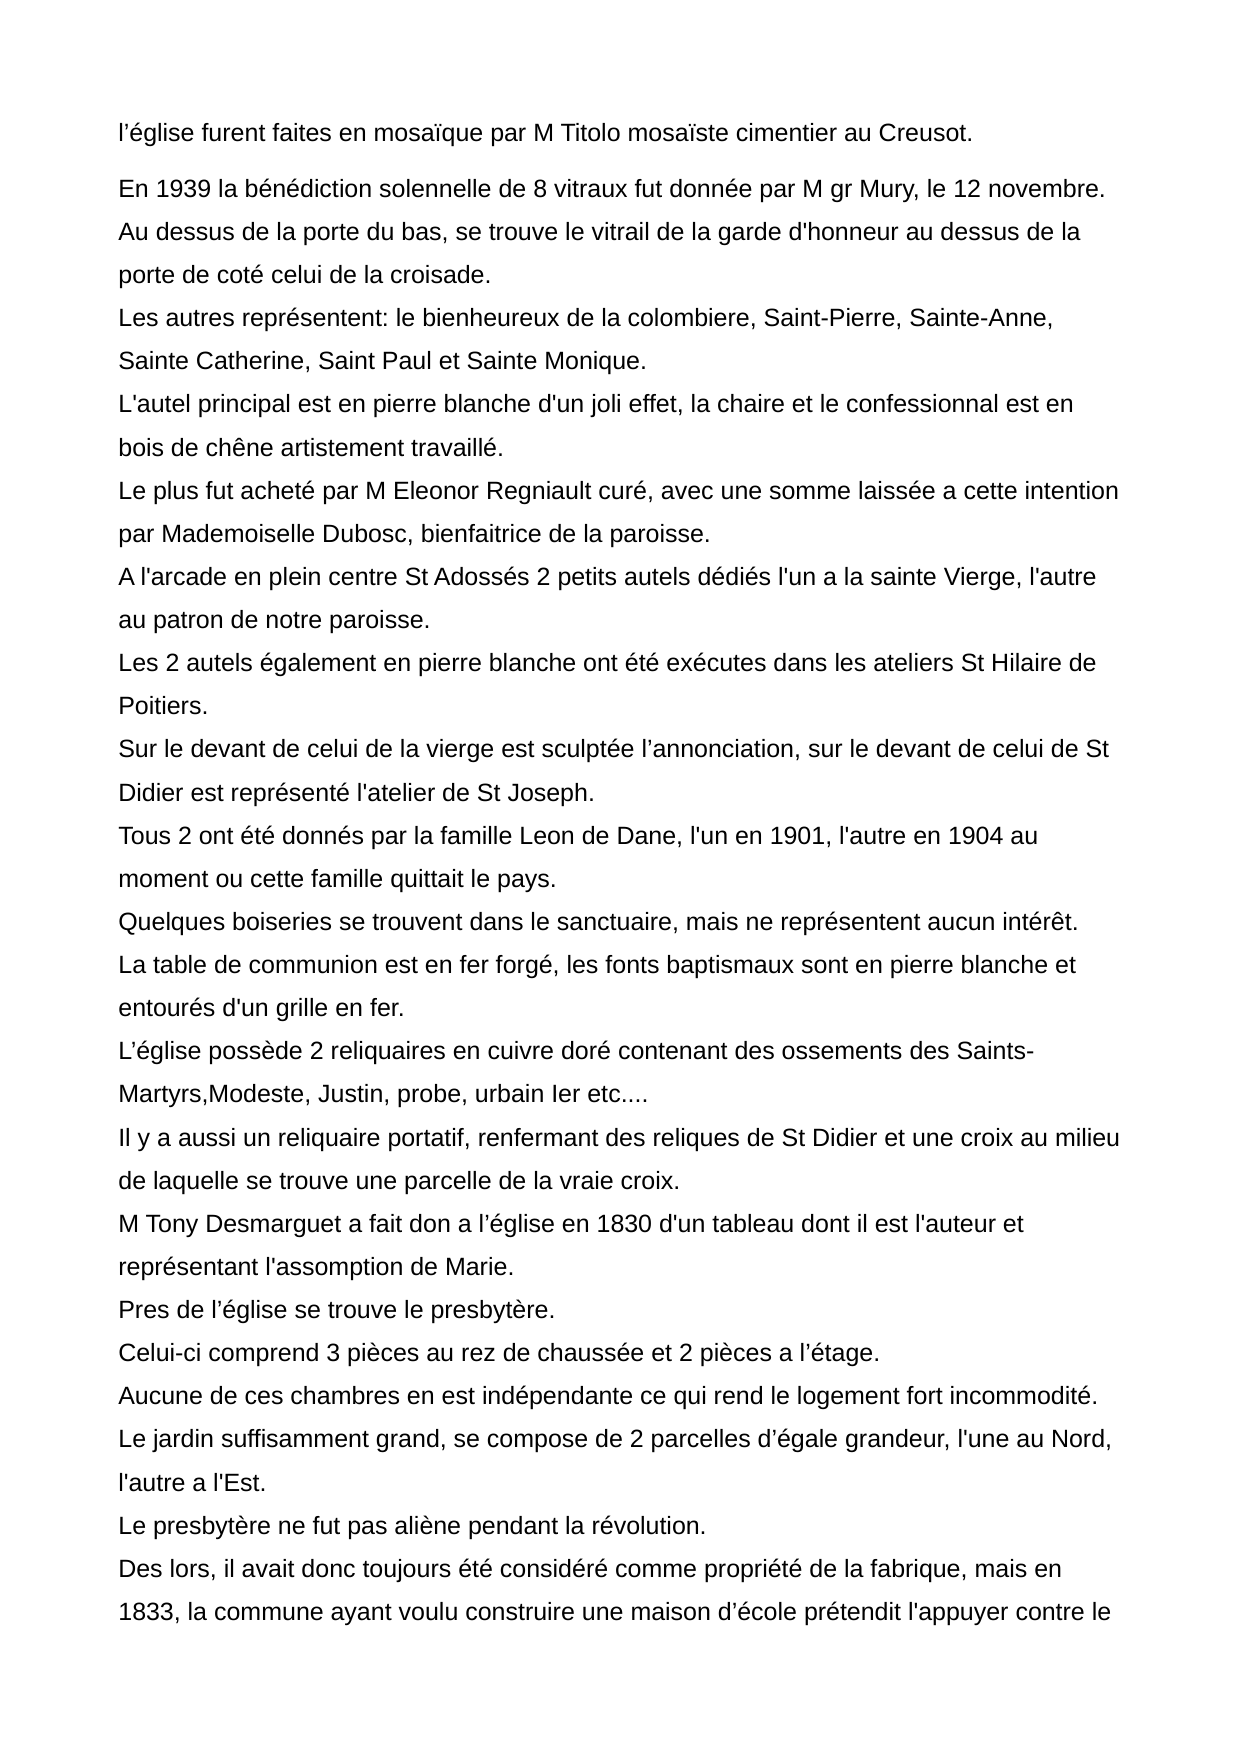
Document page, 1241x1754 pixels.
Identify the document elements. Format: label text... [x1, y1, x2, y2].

text L'autel principal est en pierre blanche d'un joli effet, la chaire et le confessionnal est en bois de chêne artistement travaillé. [118, 389, 1122, 461]
text Aucune de ces chambres en est indépendante ce qui rend le logement fort incommodité. [118, 1381, 1122, 1410]
text Le plus fut acheté par M Eleonor Regniault curé, avec une somme laissée a cette intention par Mademoiselle Dubosc, bienfaitrice de la paroisse. [118, 476, 1122, 547]
text l’église furent faites en mosaïque par M Titolo mosaïste cimentier au Creusot. [118, 118, 1122, 147]
text M Tony Desmarguet a fait don a l’église en 1830 d'un tableau dont il est l'auteur et représentant l'assomption de Marie. [118, 1209, 1122, 1281]
text Sur le devant de celui de la vierge est sculptée l’annonciation, sur le devant de celui de St Didier est représenté l'atelier de St Joseph. [118, 734, 1122, 806]
text Le jardin suffisamment grand, se compose de 2 parcelles d’égale grandeur, l'une au Nord, l'autre a l'Est. [118, 1424, 1122, 1496]
text Celui-ci comprend 3 pièces au rez de chaussée et 2 pièces a l’étage. [118, 1338, 1122, 1367]
text L’église possède 2 reliquaires en cuivre doré contenant des ossements des Saints-Martyrs,Modeste, Justin, probe, urbain Ier etc.... [118, 1036, 1122, 1108]
text Des lors, il avait donc toujours été considéré comme propriété de la fabrique, mais en 1833, la commune ayant voulu construire une maison d’école prétendit l'appuyer contre le [118, 1554, 1122, 1626]
text Pres de l’église se trouve le presbytère. [118, 1295, 1122, 1324]
text Le presbytère ne fut pas aliène pendant la révolution. [118, 1511, 1122, 1539]
text Tous 2 ont été donnés par la famille Leon de Dane, l'un en 1901, l'autre en 1904 au moment ou cette famille quittait le pays. [118, 821, 1122, 892]
text En 1939 la bénédiction solennelle de 8 vitraux fut donnée par M gr Mury, le 12 novembre. [118, 174, 1122, 202]
text La table de communion est en fer forgé, les fonts baptismaux sont en pierre blanche et entourés d'un grille en fer. [118, 950, 1122, 1022]
text Les autres représentent: le bienheureux de la colombiere, Saint-Pierre, Sainte-Anne, Sainte Catherine, Saint Paul et Sainte Monique. [118, 303, 1122, 375]
text Au dessus de la porte du bas, se trouve le vitrail de la garde d'honneur au dessus de la porte de coté celui de la croisade. [118, 217, 1122, 289]
text A l'arcade en plein centre St Adossés 2 petits autels dédiés l'un a la sainte Vierge, l'autre au patron de notre paroisse. [118, 562, 1122, 634]
text Il y a aussi un reliquaire portatif, renfermant des reliques de St Didier et une croix au milieu de laquelle se trouve une parcelle de la vraie croix. [118, 1122, 1122, 1194]
text Quelques boiseries se trouvent dans le sanctuaire, mais ne représentent aucun intérêt. [118, 907, 1122, 936]
text Les 2 autels également en pierre blanche ont été exécutes dans les ateliers St Hilaire de Poitiers. [118, 648, 1122, 720]
